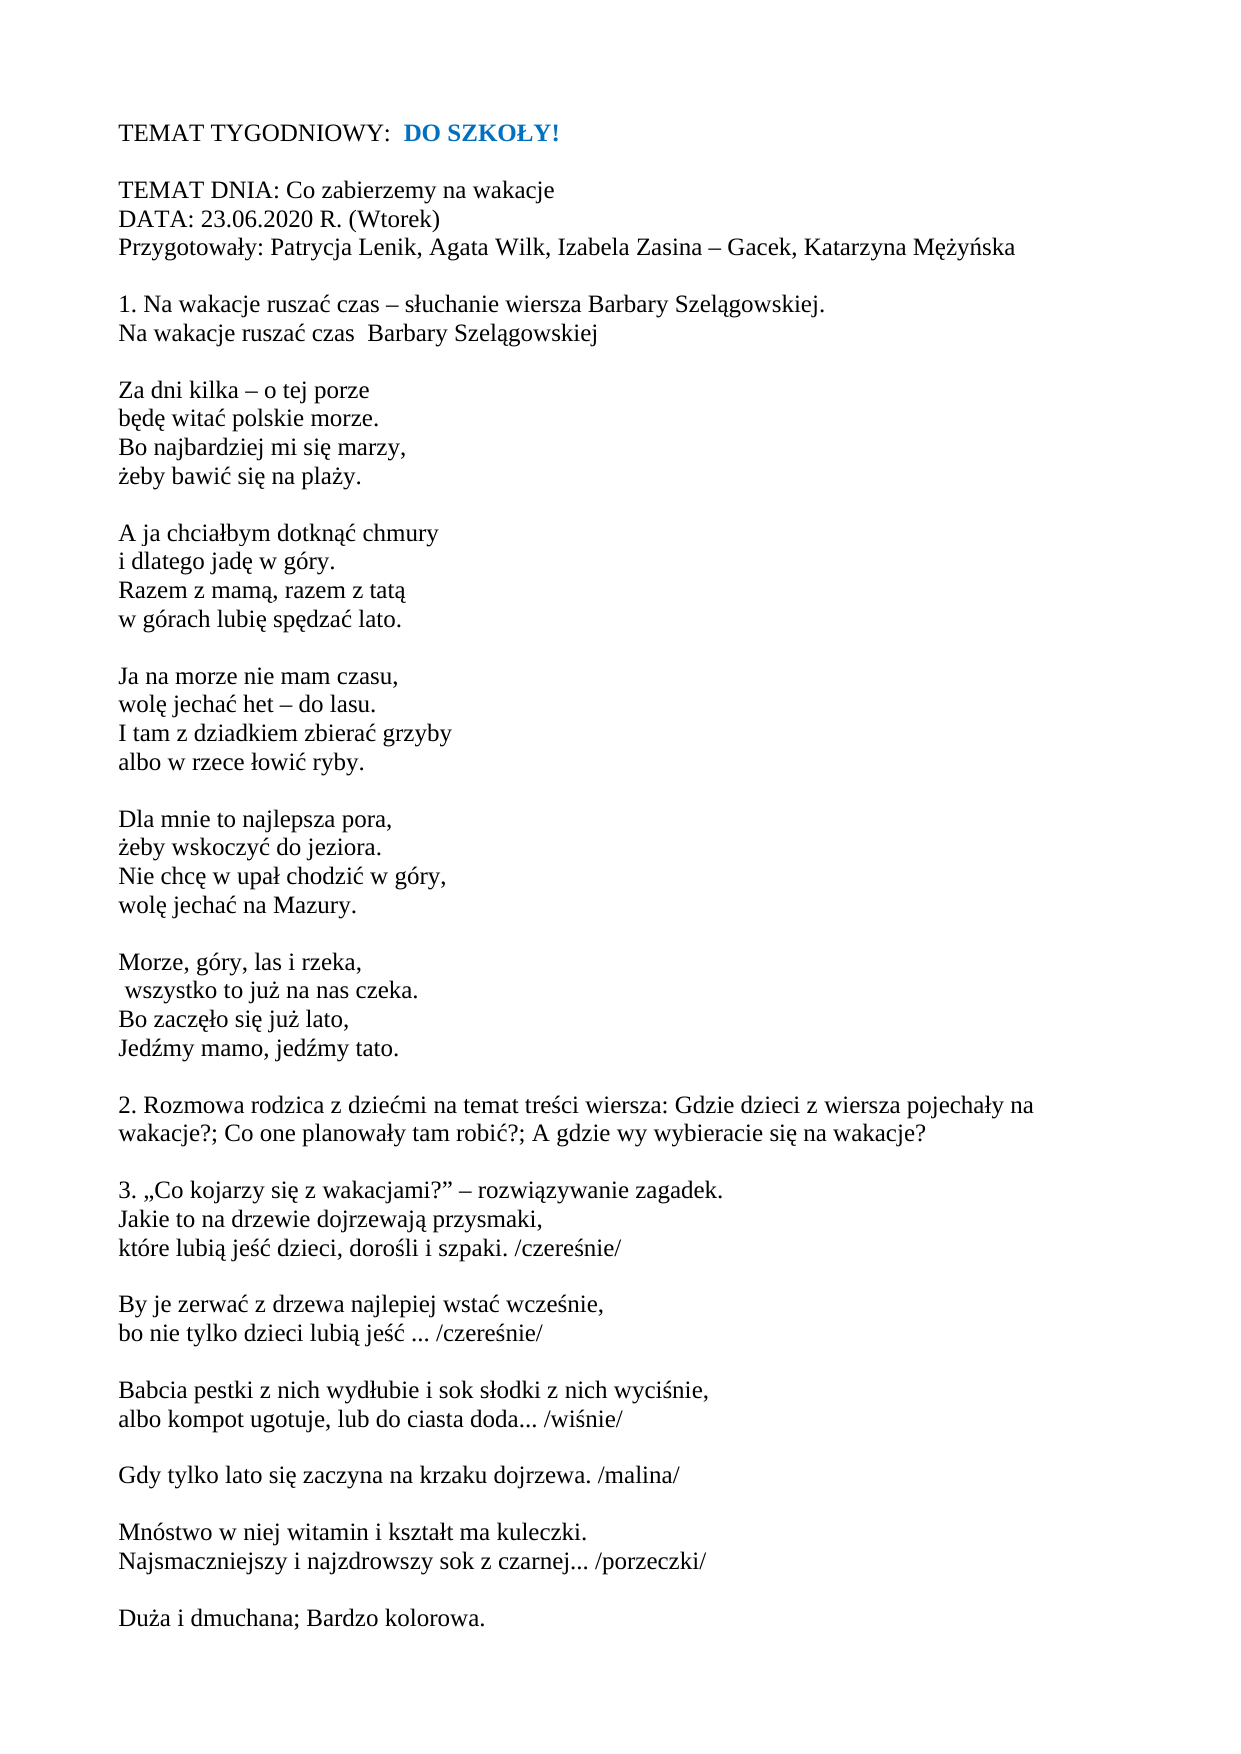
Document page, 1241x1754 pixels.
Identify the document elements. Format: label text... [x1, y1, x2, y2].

text TEMAT DNIA: Co zabierzemy na wakacje [118, 175, 1122, 204]
text Jedźmy mamo, jedźmy tato. [118, 1033, 1122, 1062]
text wolę jechać het – do lasu. [118, 689, 1122, 718]
text 2. Rozmowa rodzica z dziećmi na temat treści wiersza: Gdzie dzieci z wiersza pojechały na wakacje?; Co one planowały tam robić?; A gdzie wy wybieracie się na wakacje? [118, 1090, 1122, 1147]
text żeby bawić się na plaży. [118, 461, 1122, 490]
text albo kompot ugotuje, lub do ciasta doda... /wiśnie/ [118, 1404, 1122, 1433]
text Bo zaczęło się już lato, [118, 1004, 1122, 1033]
text i dlatego jadę w góry. [118, 546, 1122, 575]
text DATA: 23.06.2020 R. (Wtorek) [118, 204, 1122, 232]
text Babcia pestki z nich wydłubie i sok słodki z nich wyciśnie, [118, 1375, 1122, 1404]
text 1. Na wakacje ruszać czas – słuchanie wiersza Barbary Szelągowskiej. [118, 289, 1122, 318]
text Jakie to na drzewie dojrzewają przysmaki, [118, 1204, 1122, 1233]
text TEMAT TYGODNIOWY: DO SZKOŁY! [118, 118, 1122, 147]
text A ja chciałbym dotknąć chmury [118, 518, 1122, 546]
text wszystko to już na nas czeka. [118, 976, 1122, 1004]
text które lubią jeść dzieci, dorośli i szpaki. /czereśnie/ [118, 1233, 1122, 1262]
text Przygotowały: Patrycja Lenik, Agata Wilk, Izabela Zasina – Gacek, Katarzyna Mężyńska [118, 232, 1122, 261]
text Bo najbardziej mi się marzy, [118, 432, 1122, 461]
text Gdy tylko lato się zaczyna na krzaku dojrzewa. /malina/ [118, 1461, 1122, 1489]
text Duża i dmuchana; Bardzo kolorowa. [118, 1603, 1122, 1632]
text Mnóstwo w niej witamin i kształt ma kuleczki. [118, 1517, 1122, 1546]
text w górach lubię spędzać lato. [118, 604, 1122, 633]
text I tam z dziadkiem zbierać grzyby [118, 718, 1122, 747]
text Morze, góry, las i rzeka, [118, 947, 1122, 976]
text Razem z mamą, razem z tatą [118, 575, 1122, 604]
text Ja na morze nie mam czasu, [118, 661, 1122, 689]
text Na wakacje ruszać czas Barbary Szelągowskiej [118, 318, 1122, 347]
text Najsmaczniejszy i najzdrowszy sok z czarnej... /porzeczki/ [118, 1546, 1122, 1575]
text By je zerwać z drzewa najlepiej wstać wcześnie, [118, 1289, 1122, 1318]
text będę witać polskie morze. [118, 403, 1122, 432]
text albo w rzece łowić ryby. [118, 747, 1122, 776]
text wolę jechać na Mazury. [118, 890, 1122, 919]
text Dla mnie to najlepsza pora, [118, 804, 1122, 832]
text Za dni kilka – o tej porze [118, 375, 1122, 403]
text żeby wskoczyć do jeziora. [118, 832, 1122, 861]
text 3. „Co kojarzy się z wakacjami?” – rozwiązywanie zagadek. [118, 1175, 1122, 1204]
text bo nie tylko dzieci lubią jeść ... /czereśnie/ [118, 1318, 1122, 1347]
text Nie chcę w upał chodzić w góry, [118, 861, 1122, 890]
